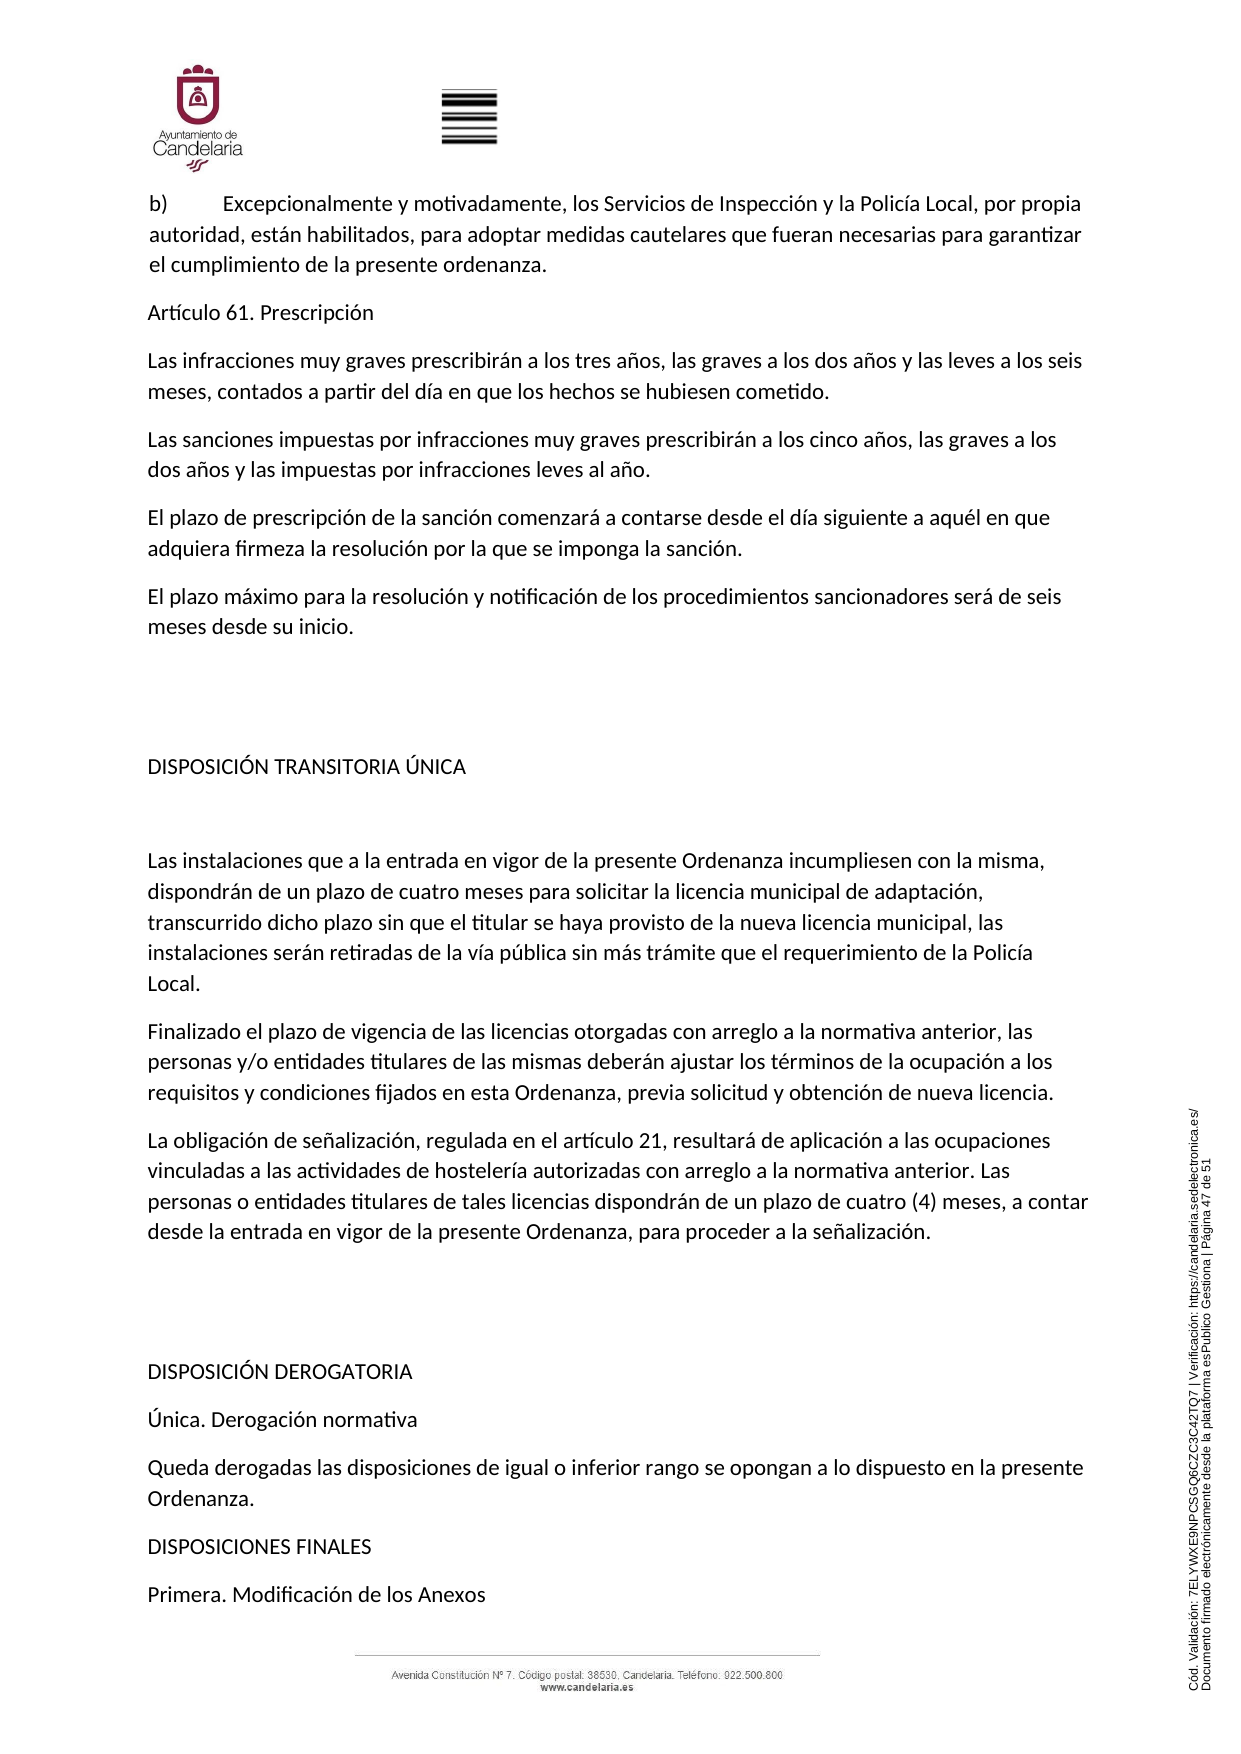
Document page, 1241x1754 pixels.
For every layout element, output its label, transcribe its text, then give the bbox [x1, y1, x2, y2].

text Las infracciones muy graves prescribirán a los tres años, las graves a los dos años y las leves a los seis meses, contados a partir del día en que los hechos se hubiesen cometido. [147, 346, 1091, 405]
text Las sanciones impuestas por infracciones muy graves prescribirán a los cinco años, las graves a los dos años y las impuestas por infracciones leves al año. [147, 425, 1091, 483]
text Finalizado el plazo de vigencia de las licencias otorgadas con arreglo a la normativa anterior, las personas y/o entidades titulares de las mismas deberán ajustar los términos de la ocupación a los requisitos y condiciones fijados en esta Ordenanza, previa solicitud y obtención de nueva licencia. [147, 1017, 1091, 1106]
text Las instalaciones que a la entrada en vigor de la presente Ordenanza incumpliesen con la misma, dispondrán de un plazo de cuatro meses para solicitar la licencia municipal de adaptación, transcurrido dicho plazo sin que el titular se haya provisto de la nueva licencia municipal, las instalaciones serán retiradas de la vía pública sin más trámite que el requerimiento de la Policía Local. [147, 847, 1091, 997]
text Única. Derogación normativa [147, 1405, 1091, 1433]
text Artículo 61. Prescripción [147, 298, 1091, 326]
text DISPOSICIÓN DEROGATORIA [147, 1357, 1091, 1385]
list Excepcionalmente y motivadamente, los Servicios de Inspección y la Policía Local, por propia autoridad, están habilitados, para adoptar medidas cautelares que fueran necesarias para garantizar el cumplimiento de la presente ordenanza. [149, 189, 1091, 278]
text Primera. Modificación de los Anexos [147, 1580, 1091, 1608]
text La obligación de señalización, regulada en el artículo 21, resultará de aplicación a las ocupaciones vinculadas a las actividades de hostelería autorizadas con arreglo a la normativa anterior. Las personas o entidades titulares de tales licencias dispondrán de un plazo de cuatro (4) meses, a contar desde la entrada en vigor de la presente Ordenanza, para proceder a la señalización. [147, 1126, 1091, 1245]
text El plazo máximo para la resolución y notificación de los procedimientos sancionadores será de seis meses desde su inicio. [147, 582, 1091, 641]
text Queda derogadas las disposiciones de igual o inferior rango se opongan a lo dispuesto en la presente Ordenanza. [147, 1453, 1091, 1512]
text El plazo de prescripción de la sanción comenzará a contarse desde el día siguiente a aquél en que adquiera firmeza la resolución por la que se imponga la sanción. [147, 503, 1091, 562]
text DISPOSICIONES FINALES [147, 1532, 1091, 1560]
text DISPOSICIÓN TRANSITORIA ÚNICA [147, 752, 1091, 780]
